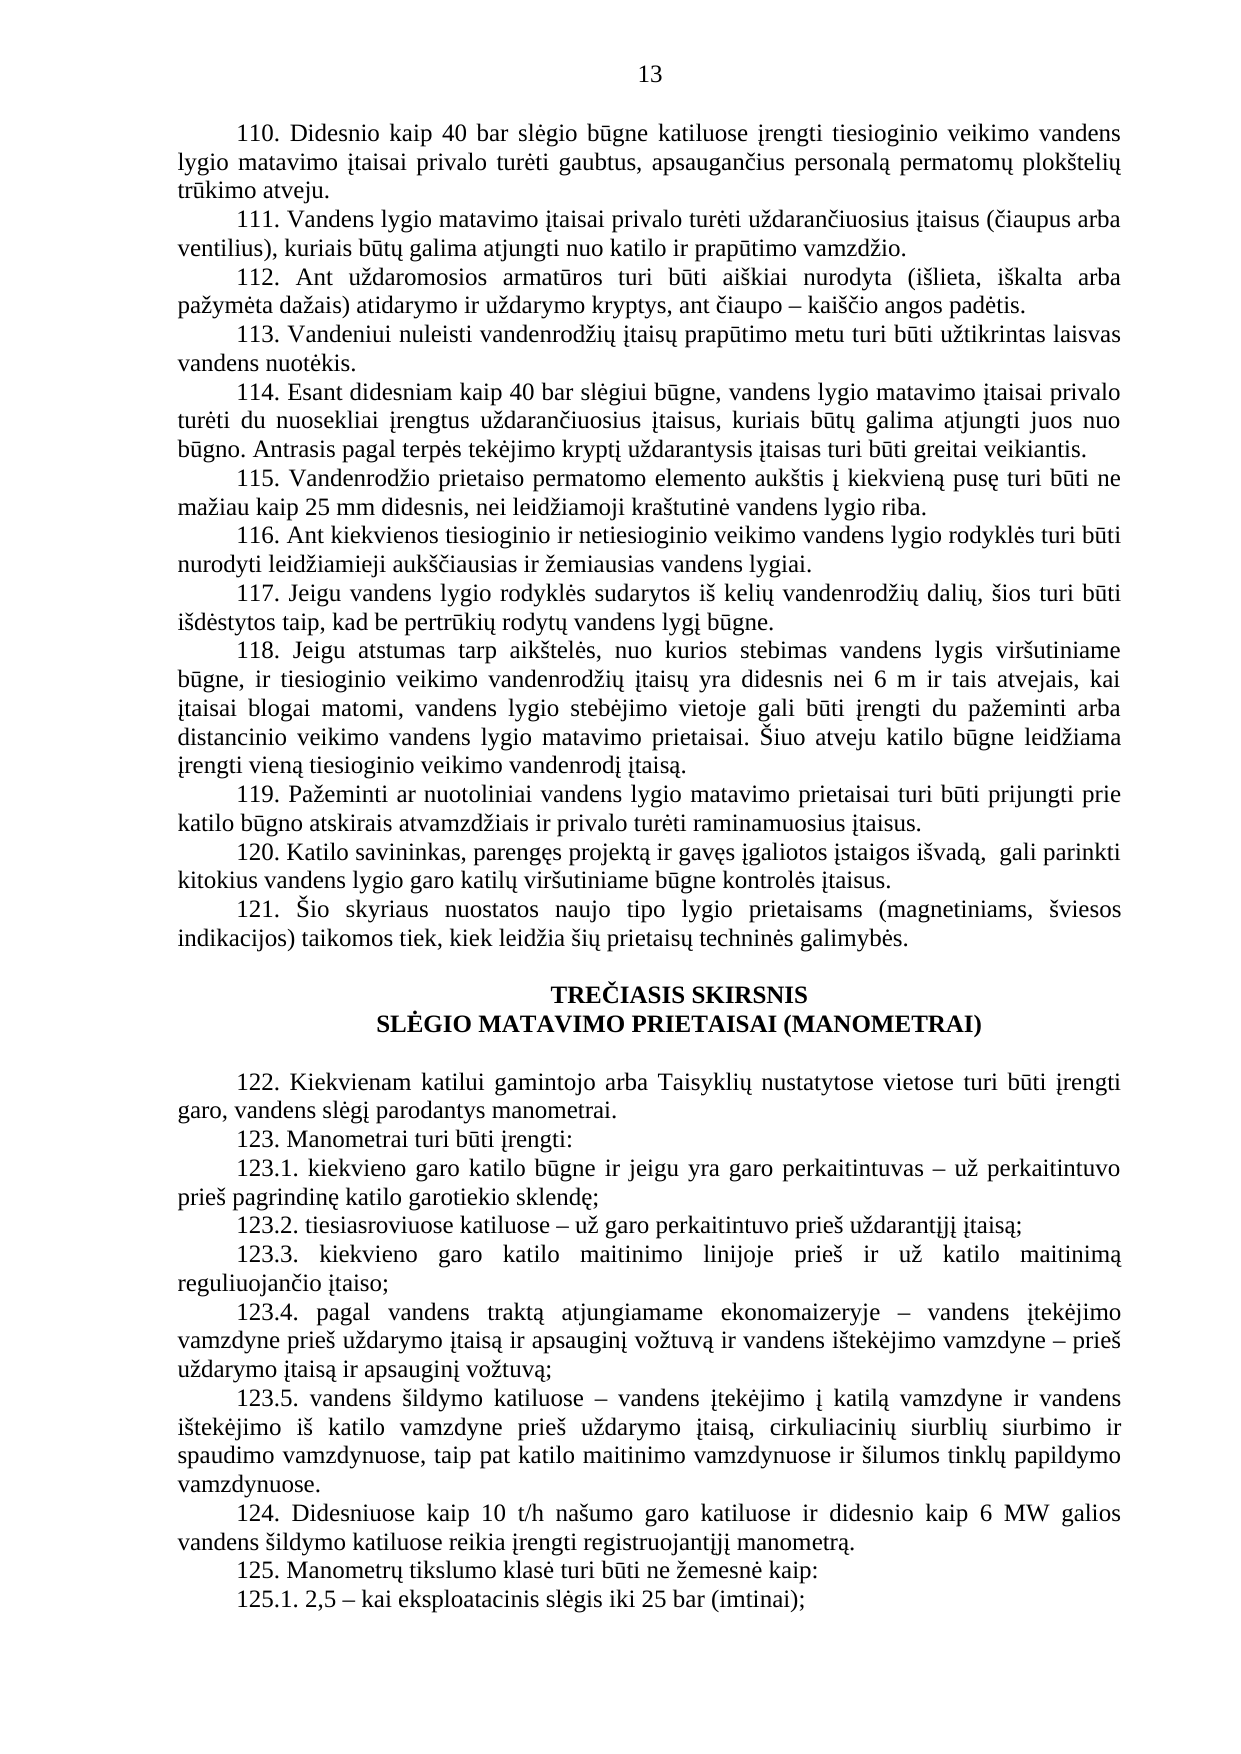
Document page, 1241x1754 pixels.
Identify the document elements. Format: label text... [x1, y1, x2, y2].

text 115. Vandenrodžio prietaiso permatomo elemento aukštis į kiekvieną pusę turi būti ne mažiau kaip 25 mm didesnis, nei leidžiamoji kraštutinė vandens lygio riba. [177, 463, 1122, 521]
text 111. Vandens lygio matavimo įtaisai privalo turėti uždarančiuosius įtaisus (čiaupus arba ventilius), kuriais būtų galima atjungti nuo katilo ir prapūtimo vamzdžio. [177, 204, 1122, 262]
text 120. Katilo savininkas, parengęs projektą ir gavęs įgaliotos įstaigos išvadą, gali parinkti kitokius vandens lygio garo katilų viršutiniame būgne kontrolės įtaisus. [177, 837, 1122, 894]
text trečiasis skirsnis [177, 981, 1122, 1009]
text 123.3. kiekvieno garo katilo maitinimo linijoje prieš ir už katilo maitinimą reguliuojančio įtaiso; [177, 1239, 1122, 1297]
text 123.2. tiesiasroviuose katiluose – už garo perkaitintuvo prieš uždarantįjį įtaisą; [177, 1211, 1122, 1239]
text 110. Didesnio kaip 40 bar slėgio būgne katiluose įrengti tiesioginio veikimo vandens lygio matavimo įtaisai privalo turėti gaubtus, apsaugančius personalą permatomų plokštelių trūkimo atveju. [177, 118, 1122, 204]
text SLĖGIO MATAVIMO PRIETAISAI (MANOMETRAI) [177, 1009, 1122, 1038]
text 117. Jeigu vandens lygio rodyklės sudarytos iš kelių vandenrodžių dalių, šios turi būti išdėstytos taip, kad be pertrūkių rodytų vandens lygį būgne. [177, 578, 1122, 636]
text 123.1. kiekvieno garo katilo būgne ir jeigu yra garo perkaitintuvas – už perkaitintuvo prieš pagrindinę katilo garotiekio sklendę; [177, 1153, 1122, 1211]
text 116. Ant kiekvienos tiesioginio ir netiesioginio veikimo vandens lygio rodyklės turi būti nurodyti leidžiamieji aukščiausias ir žemiausias vandens lygiai. [177, 521, 1122, 578]
text 123.4. pagal vandens traktą atjungiamame ekonomaizeryje – vandens įtekėjimo vamzdyne prieš uždarymo įtaisą ir apsauginį vožtuvą ir vandens ištekėjimo vamzdyne – prieš uždarymo įtaisą ir apsauginį vožtuvą; [177, 1297, 1122, 1383]
text 119. Pažeminti ar nuotoliniai vandens lygio matavimo prietaisai turi būti prijungti prie katilo būgno atskirais atvamzdžiais ir privalo turėti raminamuosius įtaisus. [177, 779, 1122, 837]
text 121. Šio skyriaus nuostatos naujo tipo lygio prietaisams (magnetiniams, šviesos indikacijos) taikomos tiek, kiek leidžia šių prietaisų techninės galimybės. [177, 894, 1122, 952]
text 125.1. 2,5 – kai eksploatacinis slėgis iki 25 bar (imtinai); [177, 1584, 1122, 1613]
text 114. Esant didesniam kaip 40 bar slėgiui būgne, vandens lygio matavimo įtaisai privalo turėti du nuosekliai įrengtus uždarančiuosius įtaisus, kuriais būtų galima atjungti juos nuo būgno. Antrasis pagal terpės tekėjimo kryptį uždarantysis įtaisas turi būti greitai veikiantis. [177, 377, 1122, 463]
text 125. Manometrų tikslumo klasė turi būti ne žemesnė kaip: [177, 1556, 1122, 1584]
text 122. Kiekvienam katilui gamintojo arba Taisyklių nustatytose vietose turi būti įrengti garo, vandens slėgį parodantys manometrai. [177, 1067, 1122, 1124]
text 123. Manometrai turi būti įrengti: [177, 1124, 1122, 1153]
text 123.5. vandens šildymo katiluose – vandens įtekėjimo į katilą vamzdyne ir vandens ištekėjimo iš katilo vamzdyne prieš uždarymo įtaisą, cirkuliacinių siurblių siurbimo ir spaudimo vamzdynuose, taip pat katilo maitinimo vamzdynuose ir šilumos tinklų papildymo vamzdynuose. [177, 1383, 1122, 1498]
text 118. Jeigu atstumas tarp aikštelės, nuo kurios stebimas vandens lygis viršutiniame būgne, ir tiesioginio veikimo vandenrodžių įtaisų yra didesnis nei 6 m ir tais atvejais, kai įtaisai blogai matomi, vandens lygio stebėjimo vietoje gali būti įrengti du pažeminti arba distancinio veikimo vandens lygio matavimo prietaisai. Šiuo atveju katilo būgne leidžiama įrengti vieną tiesioginio veikimo vandenrodį įtaisą. [177, 636, 1122, 779]
text 113. Vandeniui nuleisti vandenrodžių įtaisų prapūtimo metu turi būti užtikrintas laisvas vandens nuotėkis. [177, 319, 1122, 377]
text 112. Ant uždaromosios armatūros turi būti aiškiai nurodyta (išlieta, iškalta arba pažymėta dažais) atidarymo ir uždarymo kryptys, ant čiaupo – kaiščio angos padėtis. [177, 262, 1122, 319]
text 124. Didesniuose kaip 10 t/h našumo garo katiluose ir didesnio kaip 6 MW galios vandens šildymo katiluose reikia įrengti registruojantįjį manometrą. [177, 1498, 1122, 1556]
